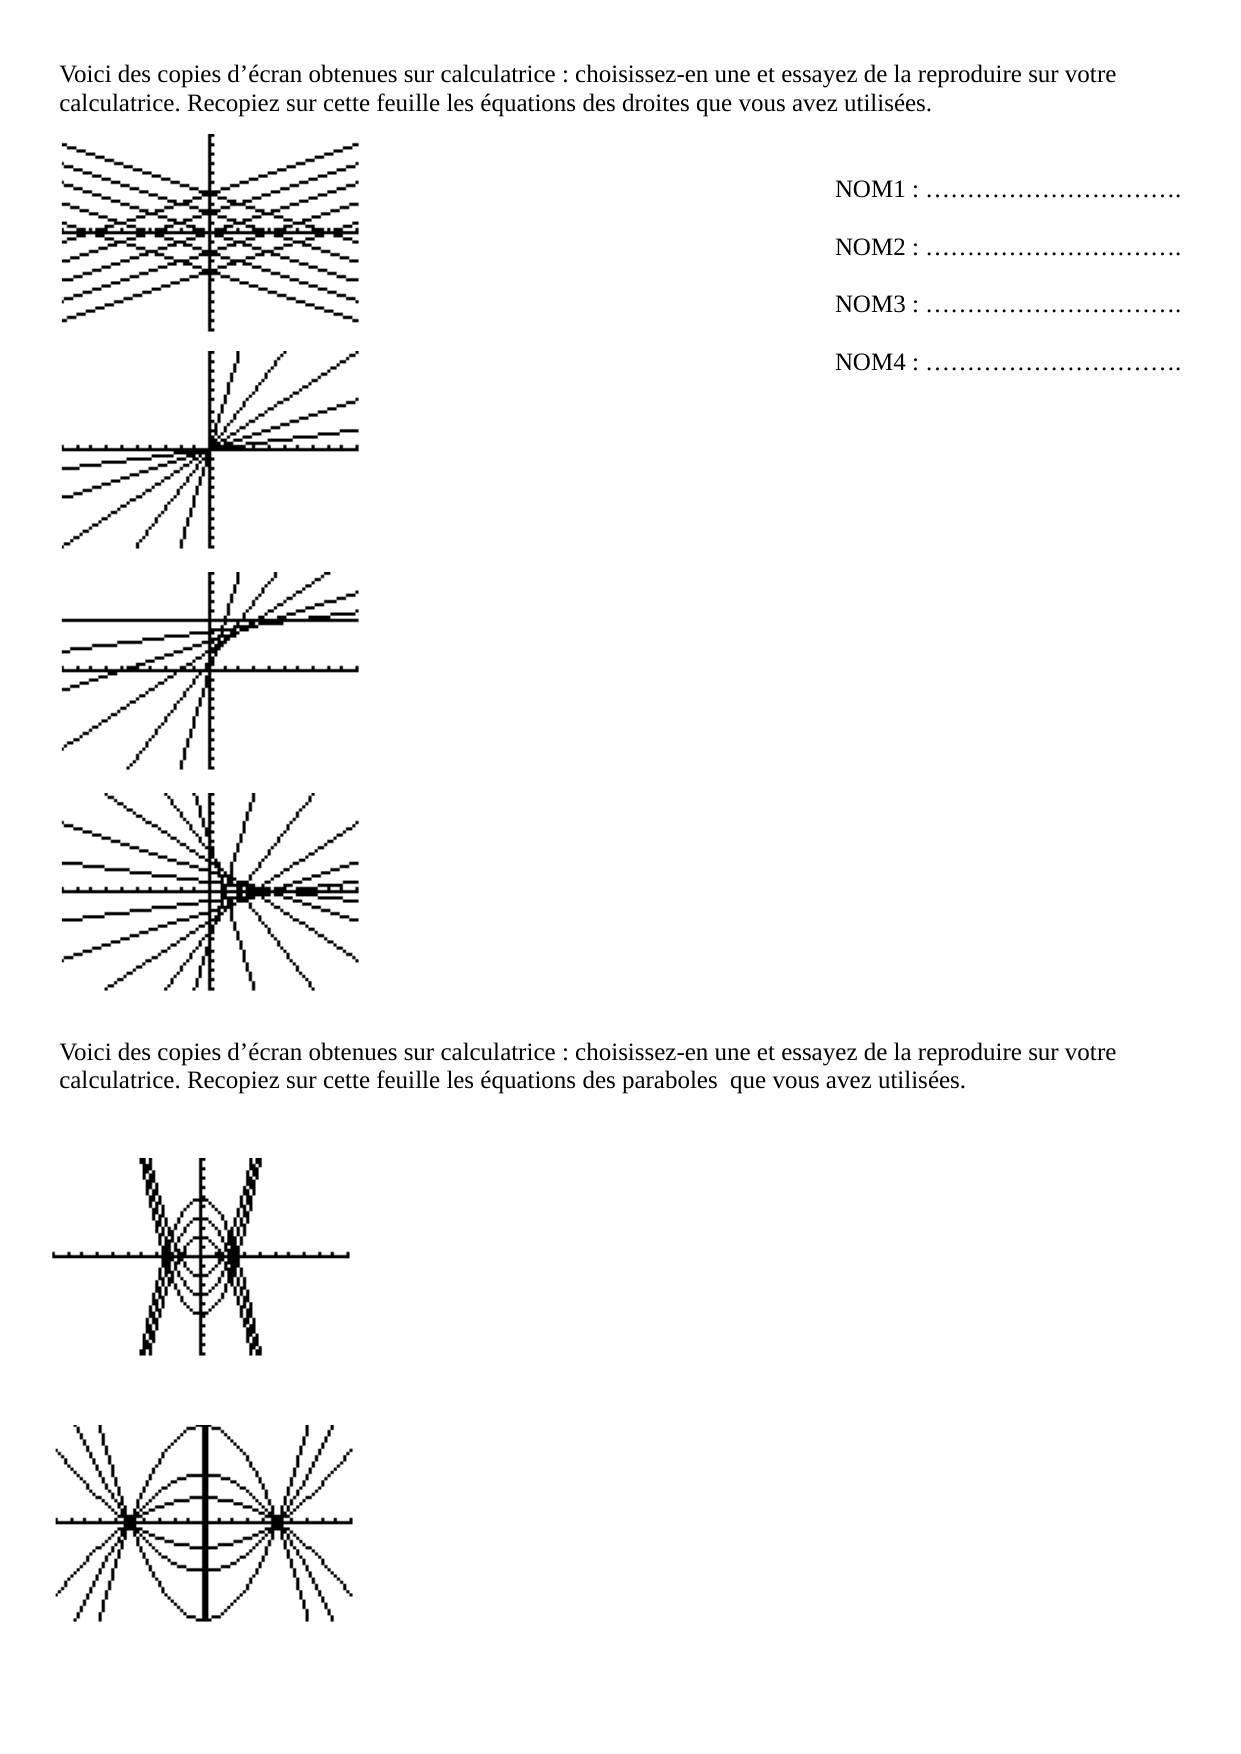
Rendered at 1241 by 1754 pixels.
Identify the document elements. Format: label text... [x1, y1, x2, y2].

text Voici des copies d’écran obtenues sur calculatrice : choisissez-en une et essayez de la reproduire sur votre calculatrice. Recopiez sur cette feuille les équations des paraboles que vous avez utilisées. [59, 1037, 1181, 1094]
picture [61, 351, 362, 552]
text NOM3 : …………………………. [362, 289, 1181, 318]
picture [61, 572, 362, 773]
text Voici des copies d’écran obtenues sur calculatrice : choisissez-en une et essayez de la reproduire sur votre calculatrice. Recopiez sur cette feuille les équations des droites que vous avez utilisées. [59, 59, 1181, 117]
picture [61, 134, 362, 335]
picture [52, 1158, 353, 1359]
picture [55, 1425, 356, 1625]
text NOM4 : …………………………. [59, 347, 1181, 375]
picture [61, 793, 362, 994]
text NOM1 : …………………………. [362, 174, 1181, 203]
text NOM2 : …………………………. [362, 232, 1181, 260]
